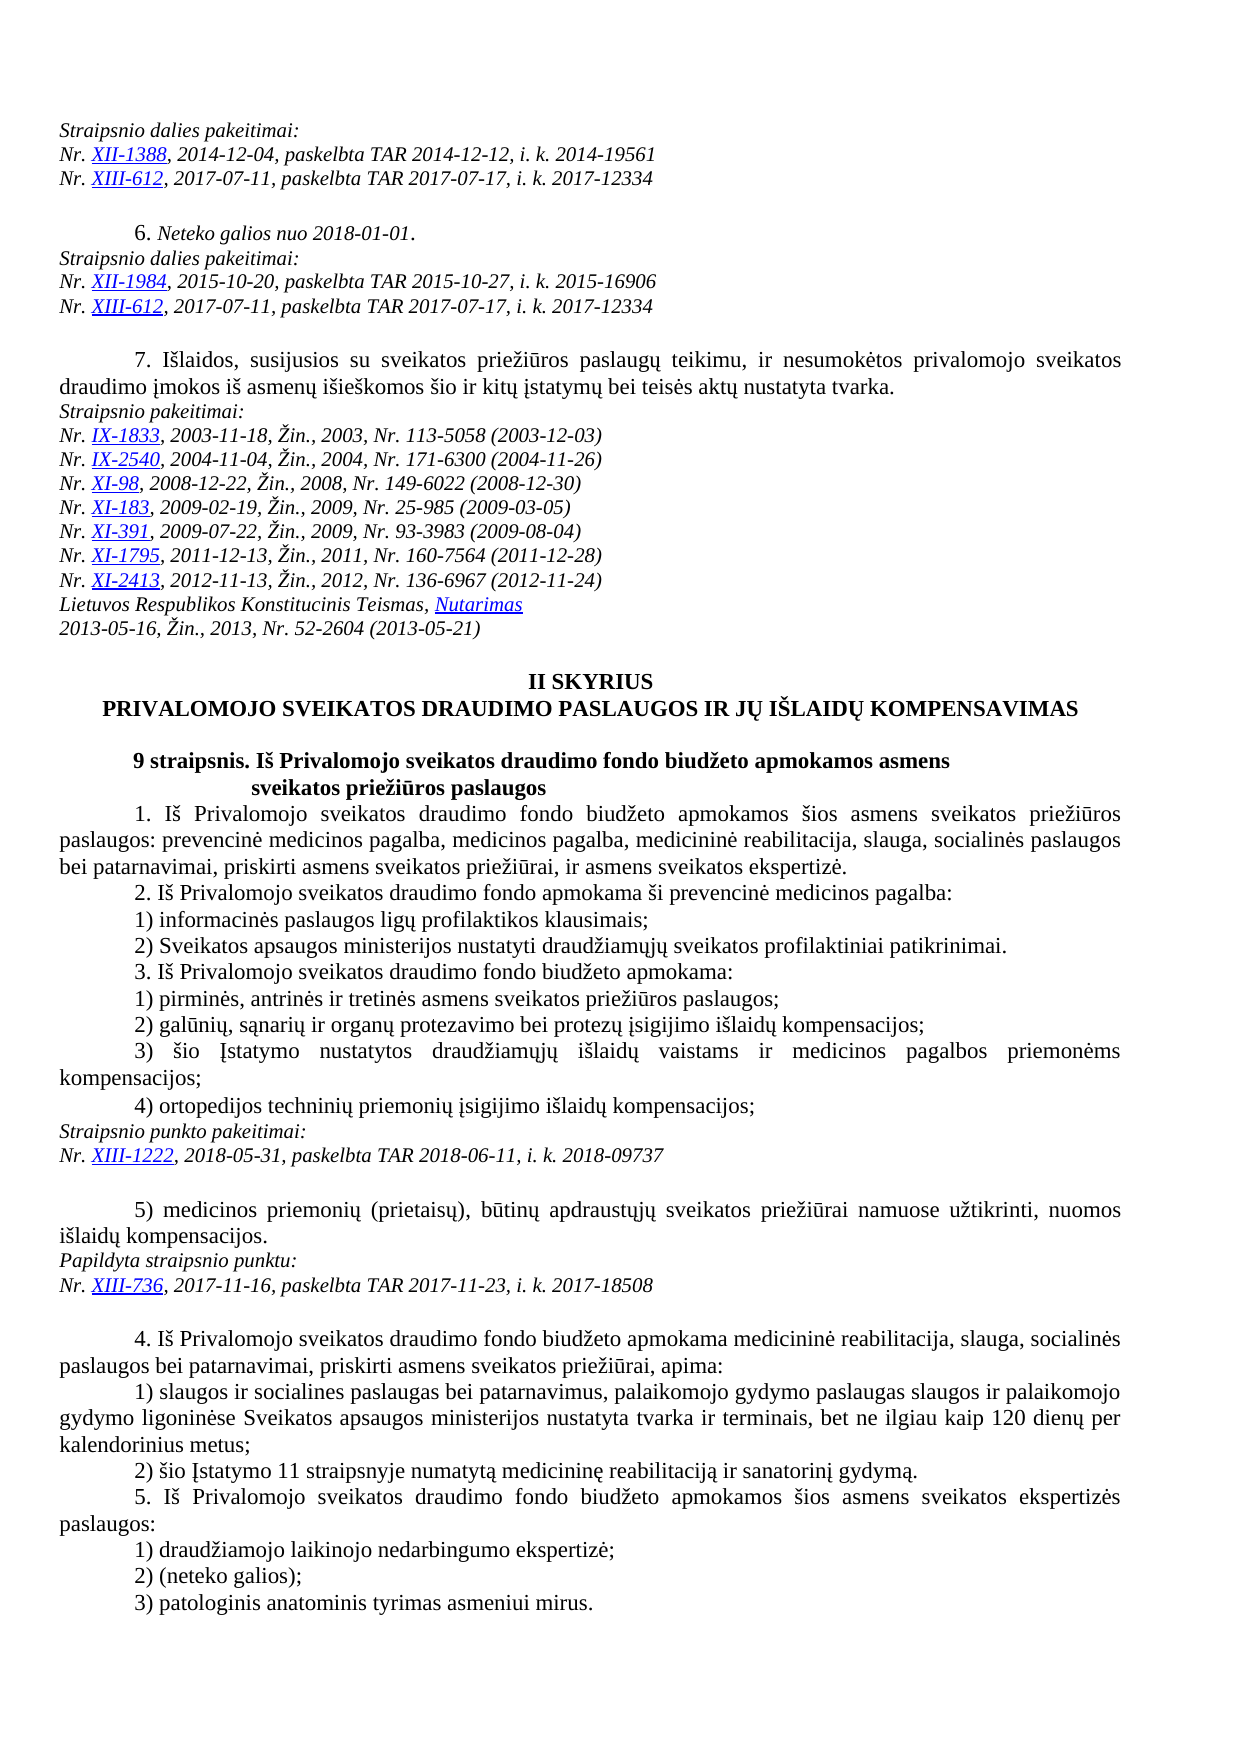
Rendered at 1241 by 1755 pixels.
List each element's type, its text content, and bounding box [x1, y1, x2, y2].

text Nr. IX-1833, 2003-11-18, Žin., 2003, Nr. 113-5058 (2003-12-03) [59, 423, 1122, 447]
text Papildyta straipsnio punktu: [59, 1248, 1122, 1272]
text Lietuvos Respublikos Konstitucinis Teismas, Nutarimas [59, 592, 1122, 616]
text Straipsnio dalies pakeitimai: [59, 118, 1122, 142]
text Straipsnio dalies pakeitimai: [59, 245, 1122, 269]
text 2) (neteko galios); [59, 1562, 1122, 1589]
text Nr. XI-1795, 2011-12-13, Žin., 2011, Nr. 160-7564 (2011-12-28) [59, 543, 1122, 567]
text 1) pirminės, antrinės ir tretinės asmens sveikatos priežiūros paslaugos; [59, 985, 1122, 1011]
text 3) šio Įstatymo nustatytos draudžiamųjų išlaidų vaistams ir medicinos pagalbos priemonėms kompensacijos; [59, 1037, 1122, 1090]
text 5) medicinos priemonių (prietaisų), būtinų apdraustųjų sveikatos priežiūrai namuose užtikrinti, nuomos išlaidų kompensacijos. [59, 1196, 1122, 1248]
text Nr. XIII-1222, 2018-05-31, paskelbta TAR 2018-06-11, i. k. 2018-09737 [59, 1143, 1122, 1167]
text 2. Iš Privalomojo sveikatos draudimo fondo apmokama ši prevencinė medicinos pagalba: [59, 879, 1122, 906]
text 4) ortopedijos techninių priemonių įsigijimo išlaidų kompensacijos; [59, 1090, 1122, 1119]
text Nr. XI-391, 2009-07-22, Žin., 2009, Nr. 93-3983 (2009-08-04) [59, 519, 1122, 543]
text Nr. XI-183, 2009-02-19, Žin., 2009, Nr. 25-985 (2009-03-05) [59, 495, 1122, 519]
text 1. Iš Privalomojo sveikatos draudimo fondo biudžeto apmokamos šios asmens sveikatos priežiūros paslaugos: prevencinė medicinos pagalba, medicinos pagalba, medicininė reabilitacija, slauga, socialinės paslaugos bei patarnavimai, priskirti asmens sveikatos priežiūrai, ir asmens sveikatos ekspertizė. [59, 800, 1122, 879]
text Nr. XII-1984, 2015-10-20, paskelbta TAR 2015-10-27, i. k. 2015-16906 [59, 269, 1122, 293]
text 2) šio Įstatymo 11 straipsnyje numatytą medicininę reabilitaciją ir sanatorinį gydymą. [59, 1457, 1122, 1483]
text 2) galūnių, sąnarių ir organų protezavimo bei protezų įsigijimo išlaidų kompensacijos; [59, 1011, 1122, 1037]
text 2) Sveikatos apsaugos ministerijos nustatyti draudžiamųjų sveikatos profilaktiniai patikrinimai. [59, 932, 1122, 958]
text 3. Iš Privalomojo sveikatos draudimo fondo biudžeto apmokama: [59, 958, 1122, 985]
text 3) patologinis anatominis tyrimas asmeniui mirus. [59, 1589, 1122, 1615]
text Nr. XIII-736, 2017-11-16, paskelbta TAR 2017-11-23, i. k. 2017-18508 [59, 1272, 1122, 1297]
text Nr. XII-1388, 2014-12-04, paskelbta TAR 2014-12-12, i. k. 2014-19561 [59, 142, 1122, 166]
text Nr. XIII-612, 2017-07-11, paskelbta TAR 2017-07-17, i. k. 2017-12334 [59, 166, 1122, 190]
text 1) informacinės paslaugos ligų profilaktikos klausimais; [59, 906, 1122, 932]
text Nr. IX-2540, 2004-11-04, Žin., 2004, Nr. 171-6300 (2004-11-26) [59, 447, 1122, 471]
text sveikatos priežiūros paslaugos [59, 774, 1122, 800]
text Nr. XI-98, 2008-12-22, Žin., 2008, Nr. 149-6022 (2008-12-30) [59, 471, 1122, 495]
text 4. Iš Privalomojo sveikatos draudimo fondo biudžeto apmokama medicininė reabilitacija, slauga, socialinės paslaugos bei patarnavimai, priskirti asmens sveikatos priežiūrai, apima: [59, 1325, 1122, 1378]
text 1) draudžiamojo laikinojo nedarbingumo ekspertizė; [59, 1536, 1122, 1562]
text 5. Iš Privalomojo sveikatos draudimo fondo biudžeto apmokamos šios asmens sveikatos ekspertizės paslaugos: [59, 1483, 1122, 1536]
text Straipsnio pakeitimai: [59, 399, 1122, 423]
text Nr. XI-2413, 2012-11-13, Žin., 2012, Nr. 136-6967 (2012-11-24) [59, 567, 1122, 592]
text 1) slaugos ir socialines paslaugas bei patarnavimus, palaikomojo gydymo paslaugas slaugos ir palaikomojo gydymo ligoninėse Sveikatos apsaugos ministerijos nustatyta tvarka ir terminais, bet ne ilgiau kaip 120 dienų per kalendorinius metus; [59, 1378, 1122, 1457]
text II SKYRIUS [59, 668, 1122, 695]
text 2013-05-16, Žin., 2013, Nr. 52-2604 (2013-05-21) [59, 616, 1122, 640]
text PRIVALOMOJO SVEIKATOS DRAUDIMO PASLAUGOS IR JŲ IŠLAIDŲ KOMPENSAVIMAS [59, 695, 1122, 721]
text 7. Išlaidos, susijusios su sveikatos priežiūros paslaugų teikimu, ir nesumokėtos privalomojo sveikatos draudimo įmokos iš asmenų išieškomos šio ir kitų įstatymų bei teisės aktų nustatyta tvarka. [59, 346, 1122, 399]
text Straipsnio punkto pakeitimai: [59, 1119, 1122, 1143]
text Nr. XIII-612, 2017-07-11, paskelbta TAR 2017-07-17, i. k. 2017-12334 [59, 293, 1122, 318]
text 6. Neteko galios nuo 2018-01-01. [59, 219, 1122, 245]
text 9 straipsnis. Iš Privalomojo sveikatos draudimo fondo biudžeto apmokamos asmens [59, 747, 1122, 774]
